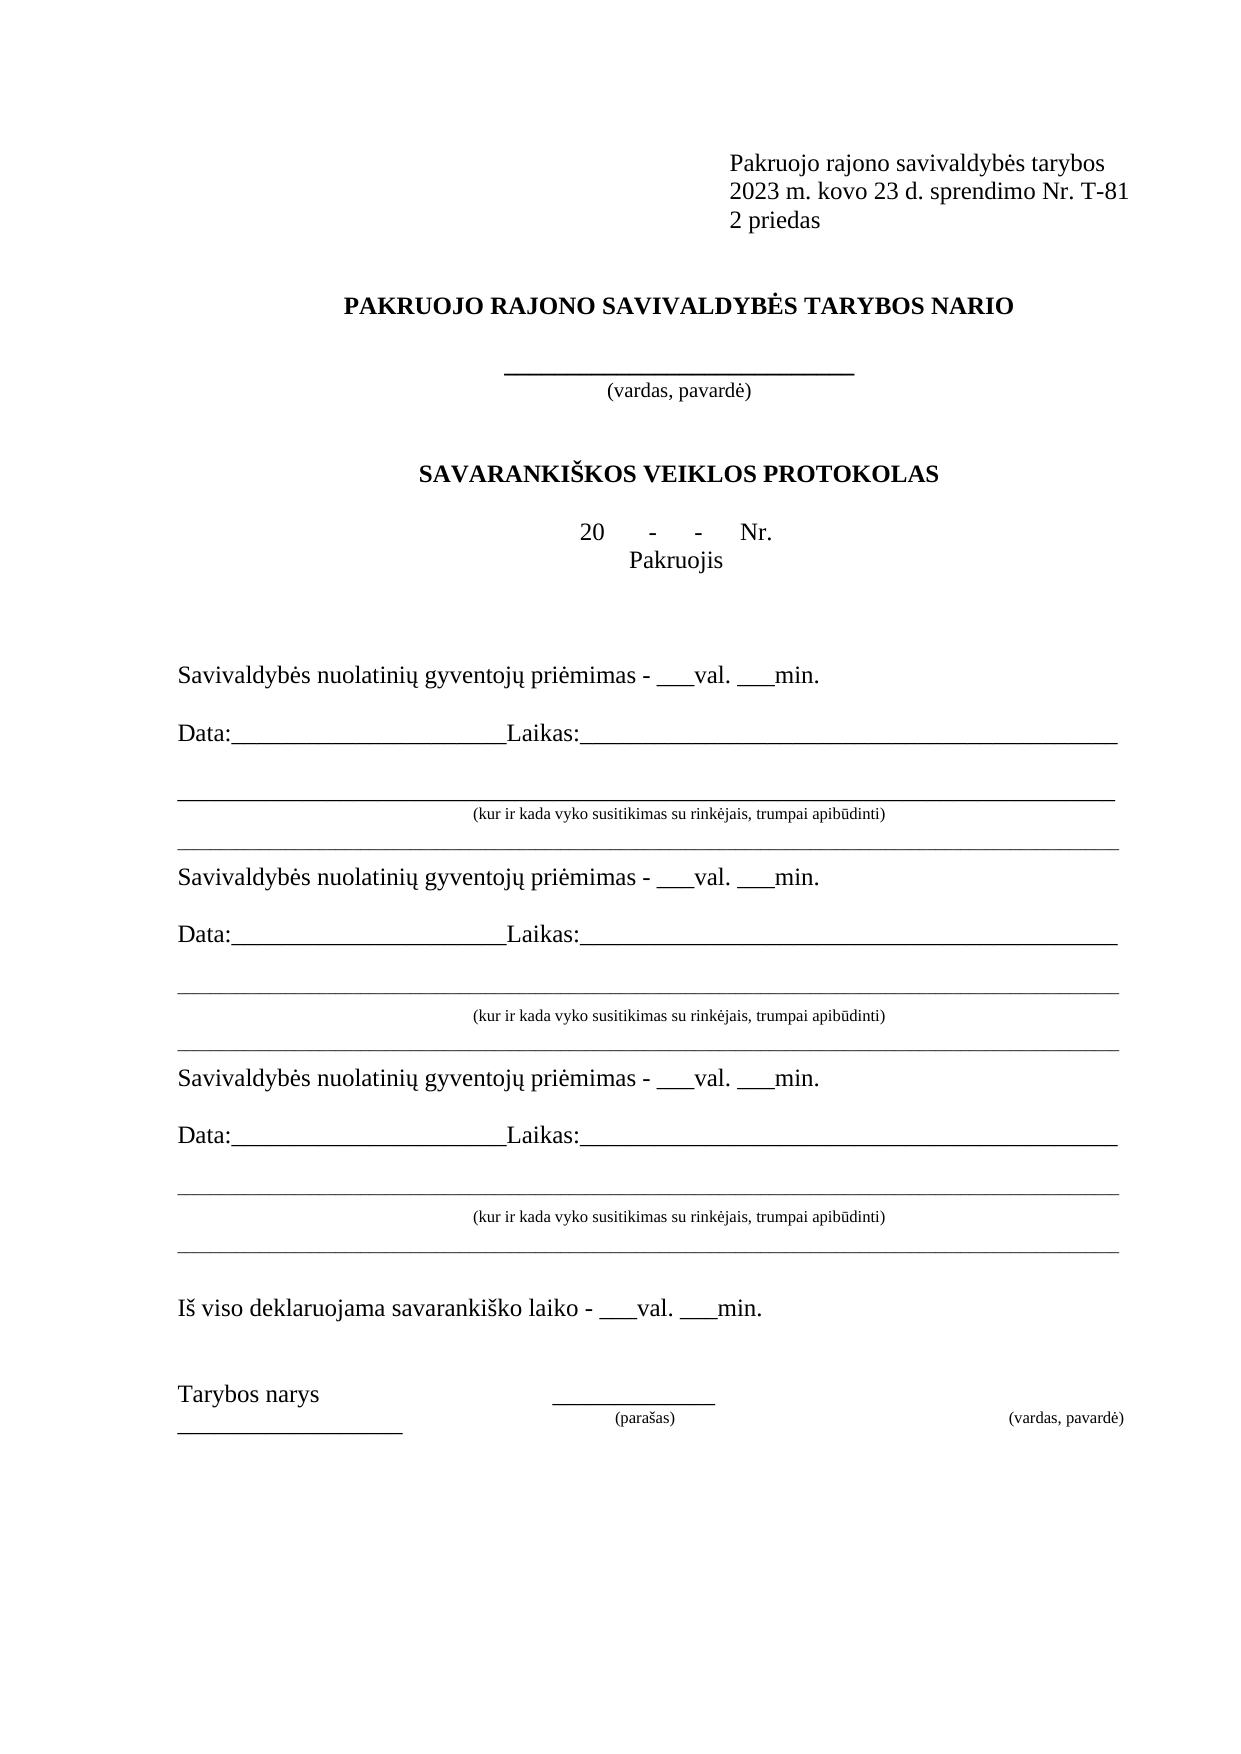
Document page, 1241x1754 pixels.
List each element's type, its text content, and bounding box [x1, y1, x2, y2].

text Pakruojis [177, 545, 1181, 574]
text _________________________________________________________________________________________________________________ [177, 1178, 1181, 1207]
text Pakruojo rajono savivaldybės tarybos [354, 148, 1181, 176]
text Data:______________________Laikas:___________________________________________ [177, 919, 1181, 948]
text (vardas, pavardė) [177, 378, 1181, 402]
text (kur ir kada vyko susitikimas su rinkėjais, trumpai apibūdinti) [177, 804, 1181, 833]
text (kur ir kada vyko susitikimas su rinkėjais, trumpai apibūdinti) [177, 1005, 1181, 1034]
text _________________________________________________________________________________________________________________ [177, 1034, 1181, 1063]
text (kur ir kada vyko susitikimas su rinkėjais, trumpai apibūdinti) [177, 1207, 1181, 1235]
text _________________________________________________________________________________________________________________ [177, 977, 1181, 1005]
text Data:______________________Laikas:___________________________________________ [177, 1120, 1181, 1149]
text 20 - - Nr. [177, 517, 1181, 545]
text Iš viso deklaruojama savarankiško laiko - ___val. ___min. [177, 1293, 1181, 1322]
text PAKRUOJO RAJONO SAVIVALDYBĖS TARYBOS NARIO [177, 291, 1181, 320]
text Savivaldybės nuolatinių gyventojų priėmimas - ___val. ___min. [177, 862, 1181, 890]
text _________________________________________________________________________________________________________________ [177, 1235, 1181, 1264]
text Savivaldybės nuolatinių gyventojų priėmimas - ___val. ___min. [177, 660, 1181, 689]
text 2 priedas [354, 205, 1181, 234]
text _________________________________________________________________________________________________________________ [177, 833, 1181, 862]
text Savivaldybės nuolatinių gyventojų priėmimas - ___val. ___min. [177, 1063, 1181, 1092]
text Tarybos narys _____________ __________________ (parašas) (vardas, pavardė) [177, 1379, 1181, 1437]
text SAVARANKIŠKOS VEIKLOS PROTOKOLAS [177, 459, 1181, 488]
text Data:______________________Laikas:___________________________________________ [177, 718, 1181, 747]
text ____________________________ [177, 349, 1181, 378]
text ___________________________________________________________________________ [177, 775, 1181, 804]
text 2023 m. kovo 23 d. sprendimo Nr. T-81 [354, 176, 1181, 205]
